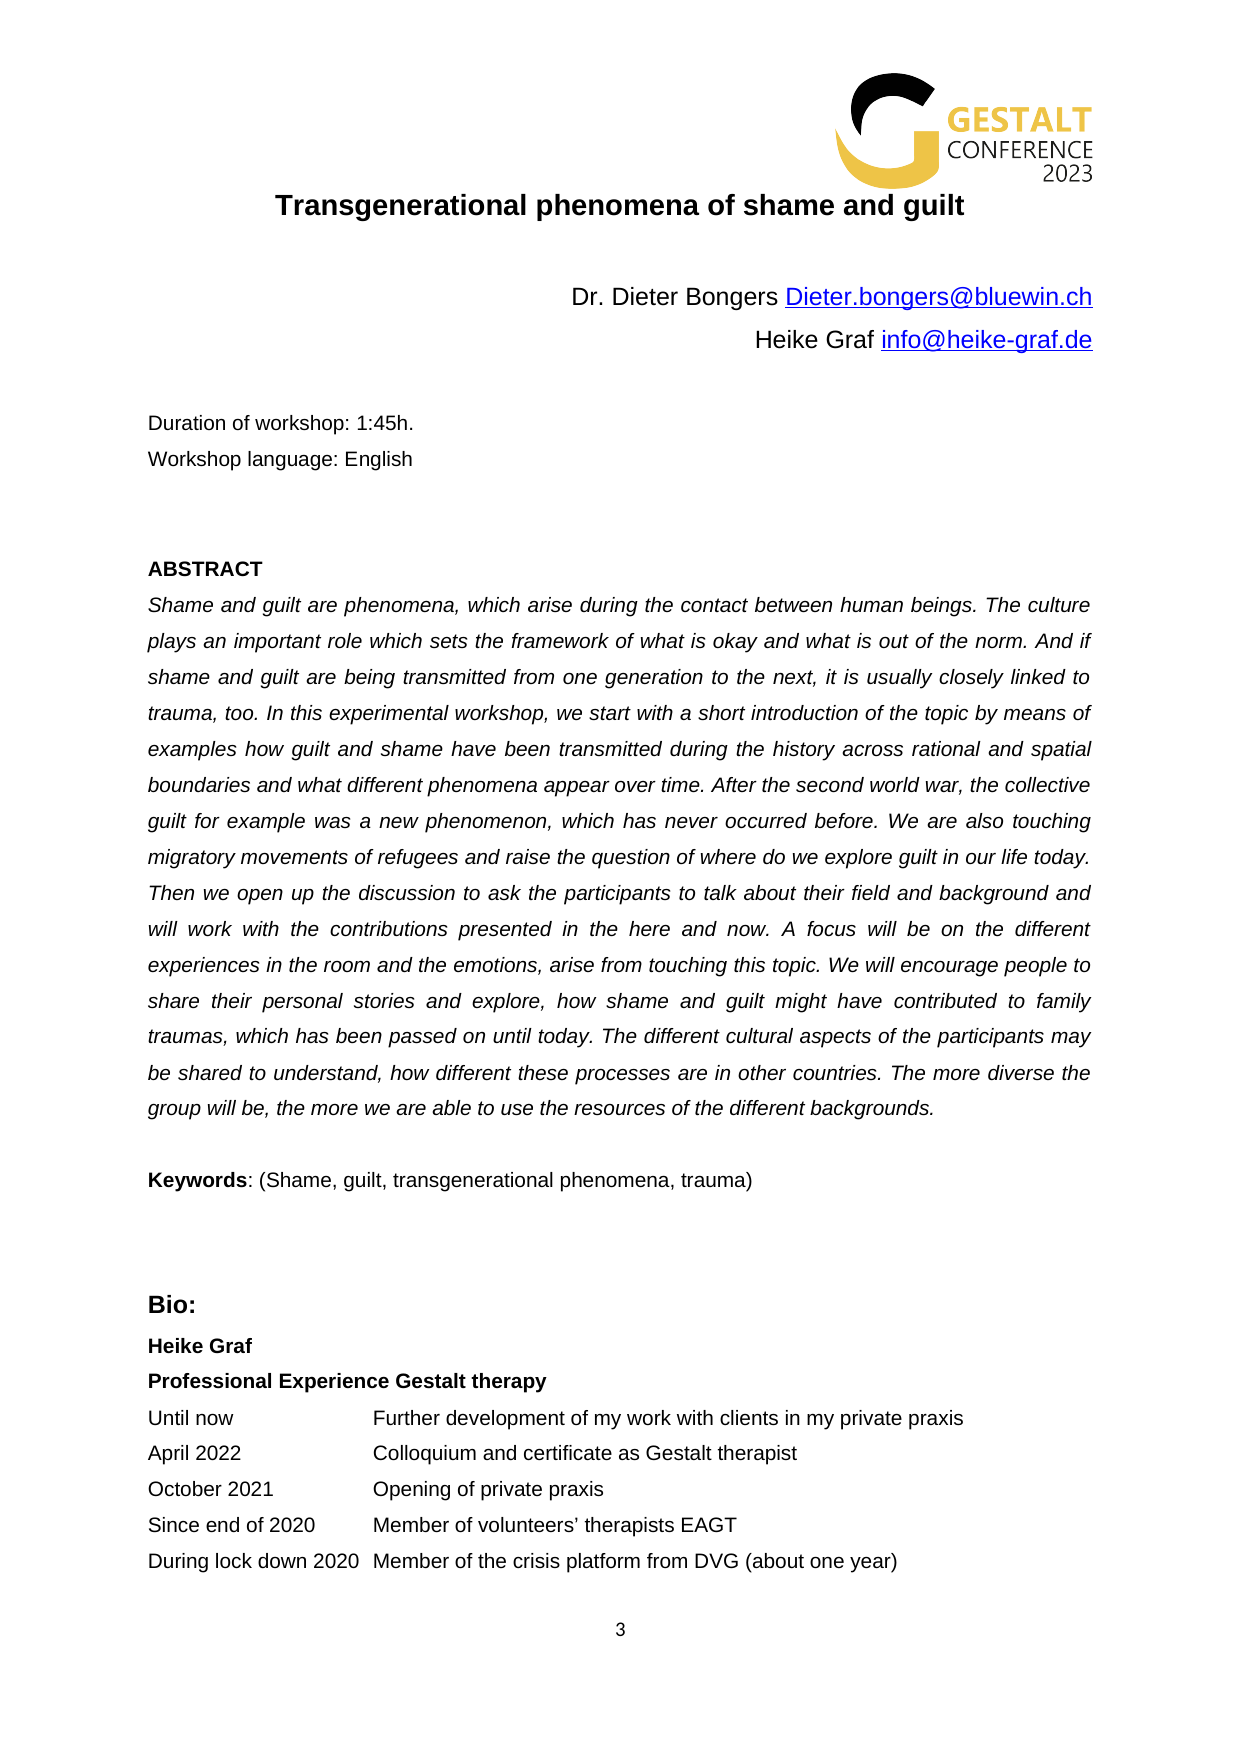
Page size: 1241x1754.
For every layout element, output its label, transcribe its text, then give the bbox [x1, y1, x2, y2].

text During lock down 2020 Member of the crisis platform from DVG (about one year) [148, 1549, 1092, 1573]
text Keywords: (Shame, guilt, transgenerational phenomena, trauma) [148, 1168, 1092, 1192]
text Transgenerational phenomena of shame and guilt [148, 188, 1092, 222]
text Shame and guilt are phenomena, which arise during the contact between human beings. The culture plays an important role which sets the framework of what is okay and what is out of the norm. And if shame and guilt are being transmitted from one generation to the next, it is usually closely linked to trauma, too. In this experimental workshop, we start with a short introduction of the topic by means of examples how guilt and shame have been transmitted during the history across rational and spatial boundaries and what different phenomena appear over time. After the second world war, the collective guilt for example was a new phenomenon, which has never occurred before. We are also touching migratory movements of refugees and raise the question of where do we explore guilt in our life today. Then we open up the discussion to ask the participants to talk about their field and background and will work with the contributions presented in the here and now. A focus will be on the different experiences in the room and the emotions, arise from touching this topic. We will encourage people to share their personal stories and explore, how shame and guilt might have contributed to family traumas, which has been passed on until today. The different cultural aspects of the participants may be shared to understand, how different these processes are in other countries. The more diverse the group will be, the more we are able to use the resources of the different backgrounds. [148, 593, 1092, 1120]
text Dr. Dieter Bongers Dieter.bongers@bluewin.ch [148, 282, 1092, 311]
text Heike Graf [148, 1333, 1092, 1357]
text Heike Graf info@heike-graf.de [148, 325, 1092, 354]
text ABSTRACT [148, 557, 1092, 581]
text Until now Further development of my work with clients in my private praxis [148, 1405, 1092, 1429]
text Since end of 2020 Member of volunteers’ therapists EAGT [148, 1513, 1092, 1537]
picture [835, 73, 1093, 189]
text October 2021 Opening of private praxis [148, 1477, 1092, 1501]
text Professional Experience Gestalt therapy [148, 1369, 1092, 1393]
text Workshop language: English [148, 447, 1092, 471]
text April 2022 Colloquium and certificate as Gestalt therapist [148, 1441, 1092, 1465]
text Bio: [148, 1290, 1092, 1319]
text Duration of workshop: 1:45h. [148, 411, 1092, 435]
